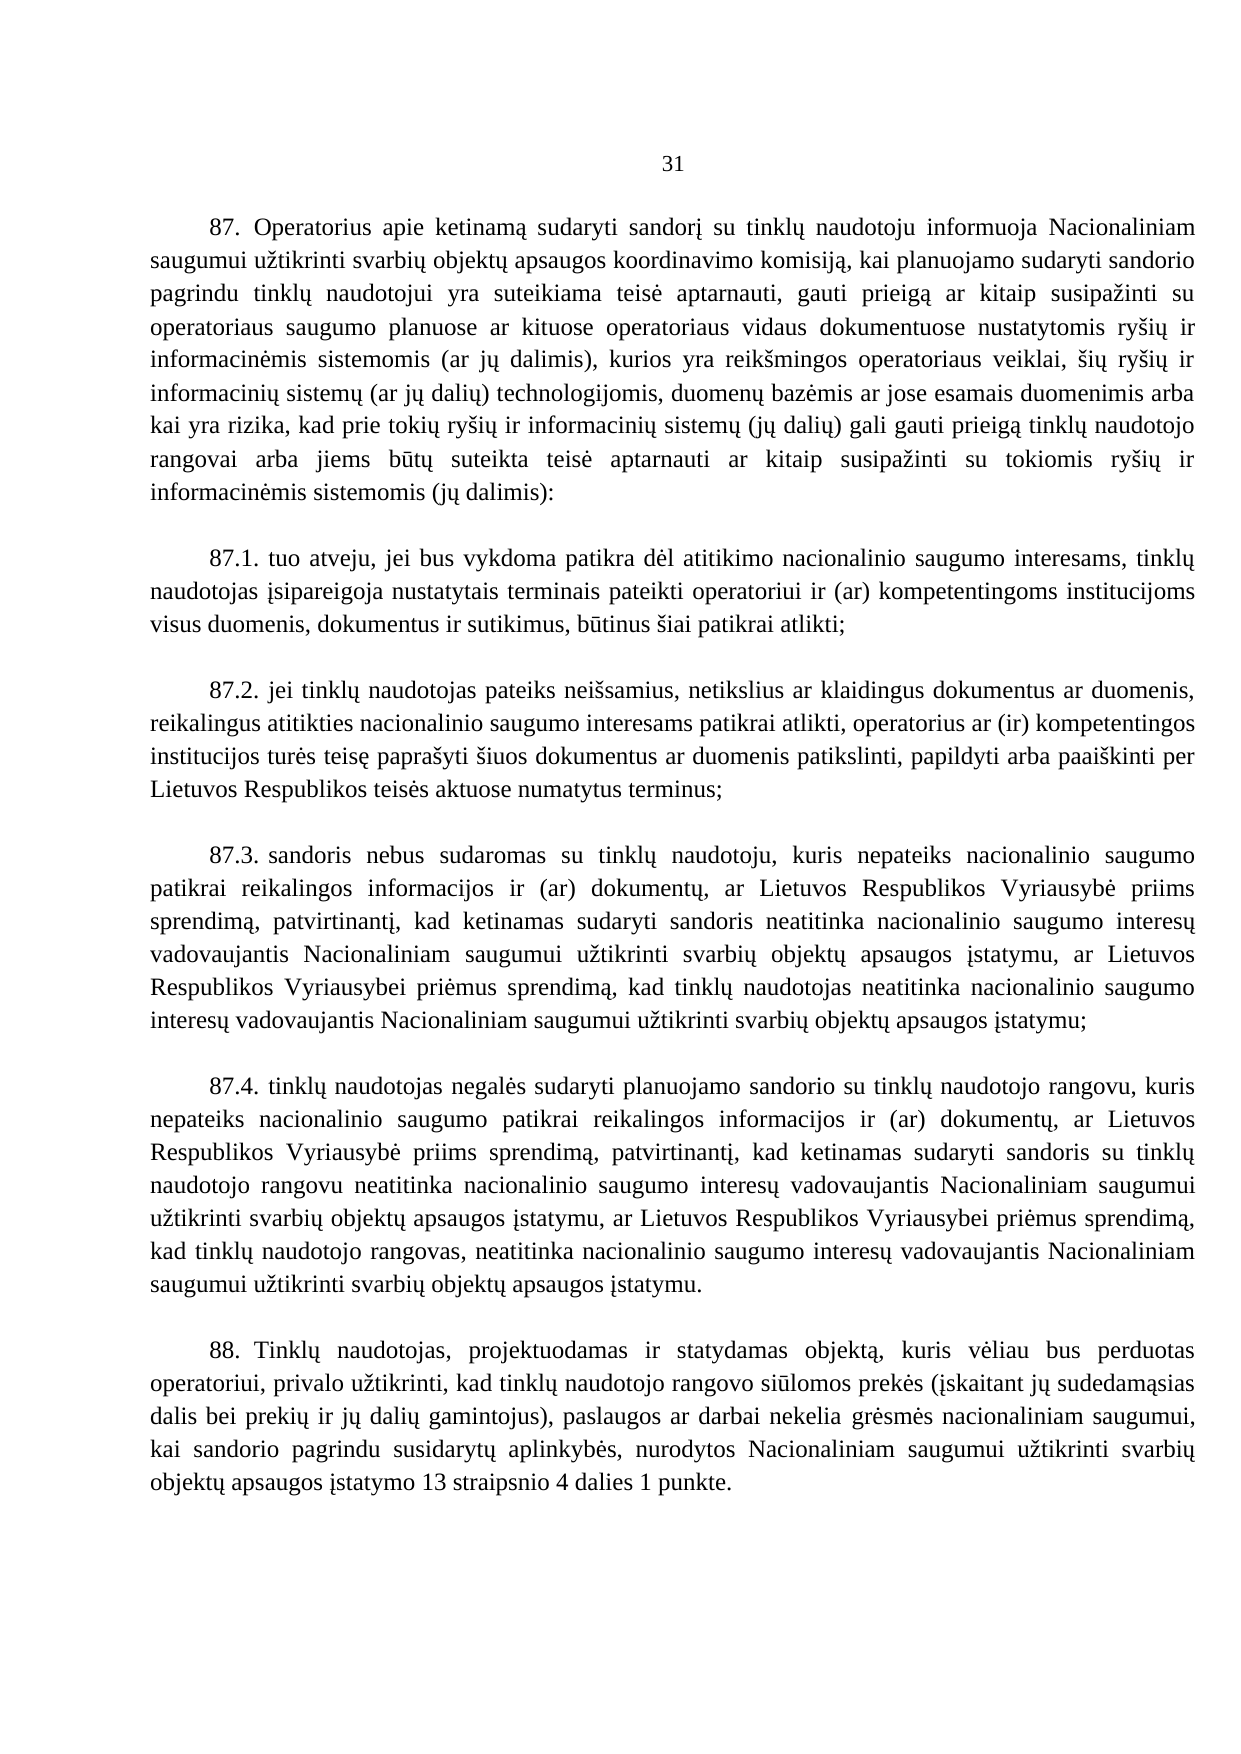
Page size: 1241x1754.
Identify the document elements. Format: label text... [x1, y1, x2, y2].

text 88. Tinklų naudotojas, projektuodamas ir statydamas objektą, kuris vėliau bus perduotas operatoriui, privalo užtikrinti, kad tinklų naudotojo rangovo siūlomos prekės (įskaitant jų sudedamąsias dalis bei prekių ir jų dalių gamintojus), paslaugos ar darbai nekelia grėsmės nacionaliniam saugumui, kai sandorio pagrindu susidarytų aplinkybės, nurodytos Nacionaliniam saugumui užtikrinti svarbių objektų apsaugos įstatymo 13 straipsnio 4 dalies 1 punkte. [150, 1335, 1196, 1496]
text 87.1. tuo atveju, jei bus vykdoma patikra dėl atitikimo nacionalinio saugumo interesams, tinklų naudotojas įsipareigoja nustatytais terminais pateikti operatoriui ir (ar) kompetentingoms institucijoms visus duomenis, dokumentus ir sutikimus, būtinus šiai patikrai atlikti; [150, 543, 1196, 637]
text 87.2. jei tinklų naudotojas pateiks neišsamius, netikslius ar klaidingus dokumentus ar duomenis, reikalingus atitikties nacionalinio saugumo interesams patikrai atlikti, operatorius ar (ir) kompetentingos institucijos turės teisę paprašyti šiuos dokumentus ar duomenis patikslinti, papildyti arba paaiškinti per Lietuvos Respublikos teisės aktuose numatytus terminus; [150, 675, 1196, 803]
text 87.3. sandoris nebus sudaromas su tinklų naudotoju, kuris nepateiks nacionalinio saugumo patikrai reikalingos informacijos ir (ar) dokumentų, ar Lietuvos Respublikos Vyriausybė priims sprendimą, patvirtinantį, kad ketinamas sudaryti sandoris neatitinka nacionalinio saugumo interesų vadovaujantis Nacionaliniam saugumui užtikrinti svarbių objektų apsaugos įstatymu, ar Lietuvos Respublikos Vyriausybei priėmus sprendimą, kad tinklų naudotojas neatitinka nacionalinio saugumo interesų vadovaujantis Nacionaliniam saugumui užtikrinti svarbių objektų apsaugos įstatymu; [150, 840, 1196, 1034]
text 87. Operatorius apie ketinamą sudaryti sandorį su tinklų naudotoju informuoja Nacionaliniam saugumui užtikrinti svarbių objektų apsaugos koordinavimo komisiją, kai planuojamo sudaryti sandorio pagrindu tinklų naudotojui yra suteikiama teisė aptarnauti, gauti prieigą ar kitaip susipažinti su operatoriaus saugumo planuose ar kituose operatoriaus vidaus dokumentuose nustatytomis ryšių ir informacinėmis sistemomis (ar jų dalimis), kurios yra reikšmingos operatoriaus veiklai, šių ryšių ir informacinių sistemų (ar jų dalių) technologijomis, duomenų bazėmis ar jose esamais duomenimis arba kai yra rizika, kad prie tokių ryšių ir informacinių sistemų (jų dalių) gali gauti prieigą tinklų naudotojo rangovai arba jiems būtų suteikta teisė aptarnauti ar kitaip susipažinti su tokiomis ryšių ir informacinėmis sistemomis (jų dalimis): [150, 212, 1196, 505]
text 87.4. tinklų naudotojas negalės sudaryti planuojamo sandorio su tinklų naudotojo rangovu, kuris nepateiks nacionalinio saugumo patikrai reikalingos informacijos ir (ar) dokumentų, ar Lietuvos Respublikos Vyriausybė priims sprendimą, patvirtinantį, kad ketinamas sudaryti sandoris su tinklų naudotojo rangovu neatitinka nacionalinio saugumo interesų vadovaujantis Nacionaliniam saugumui užtikrinti svarbių objektų apsaugos įstatymu, ar Lietuvos Respublikos Vyriausybei priėmus sprendimą, kad tinklų naudotojo rangovas, neatitinka nacionalinio saugumo interesų vadovaujantis Nacionaliniam saugumui užtikrinti svarbių objektų apsaugos įstatymu. [150, 1071, 1196, 1298]
